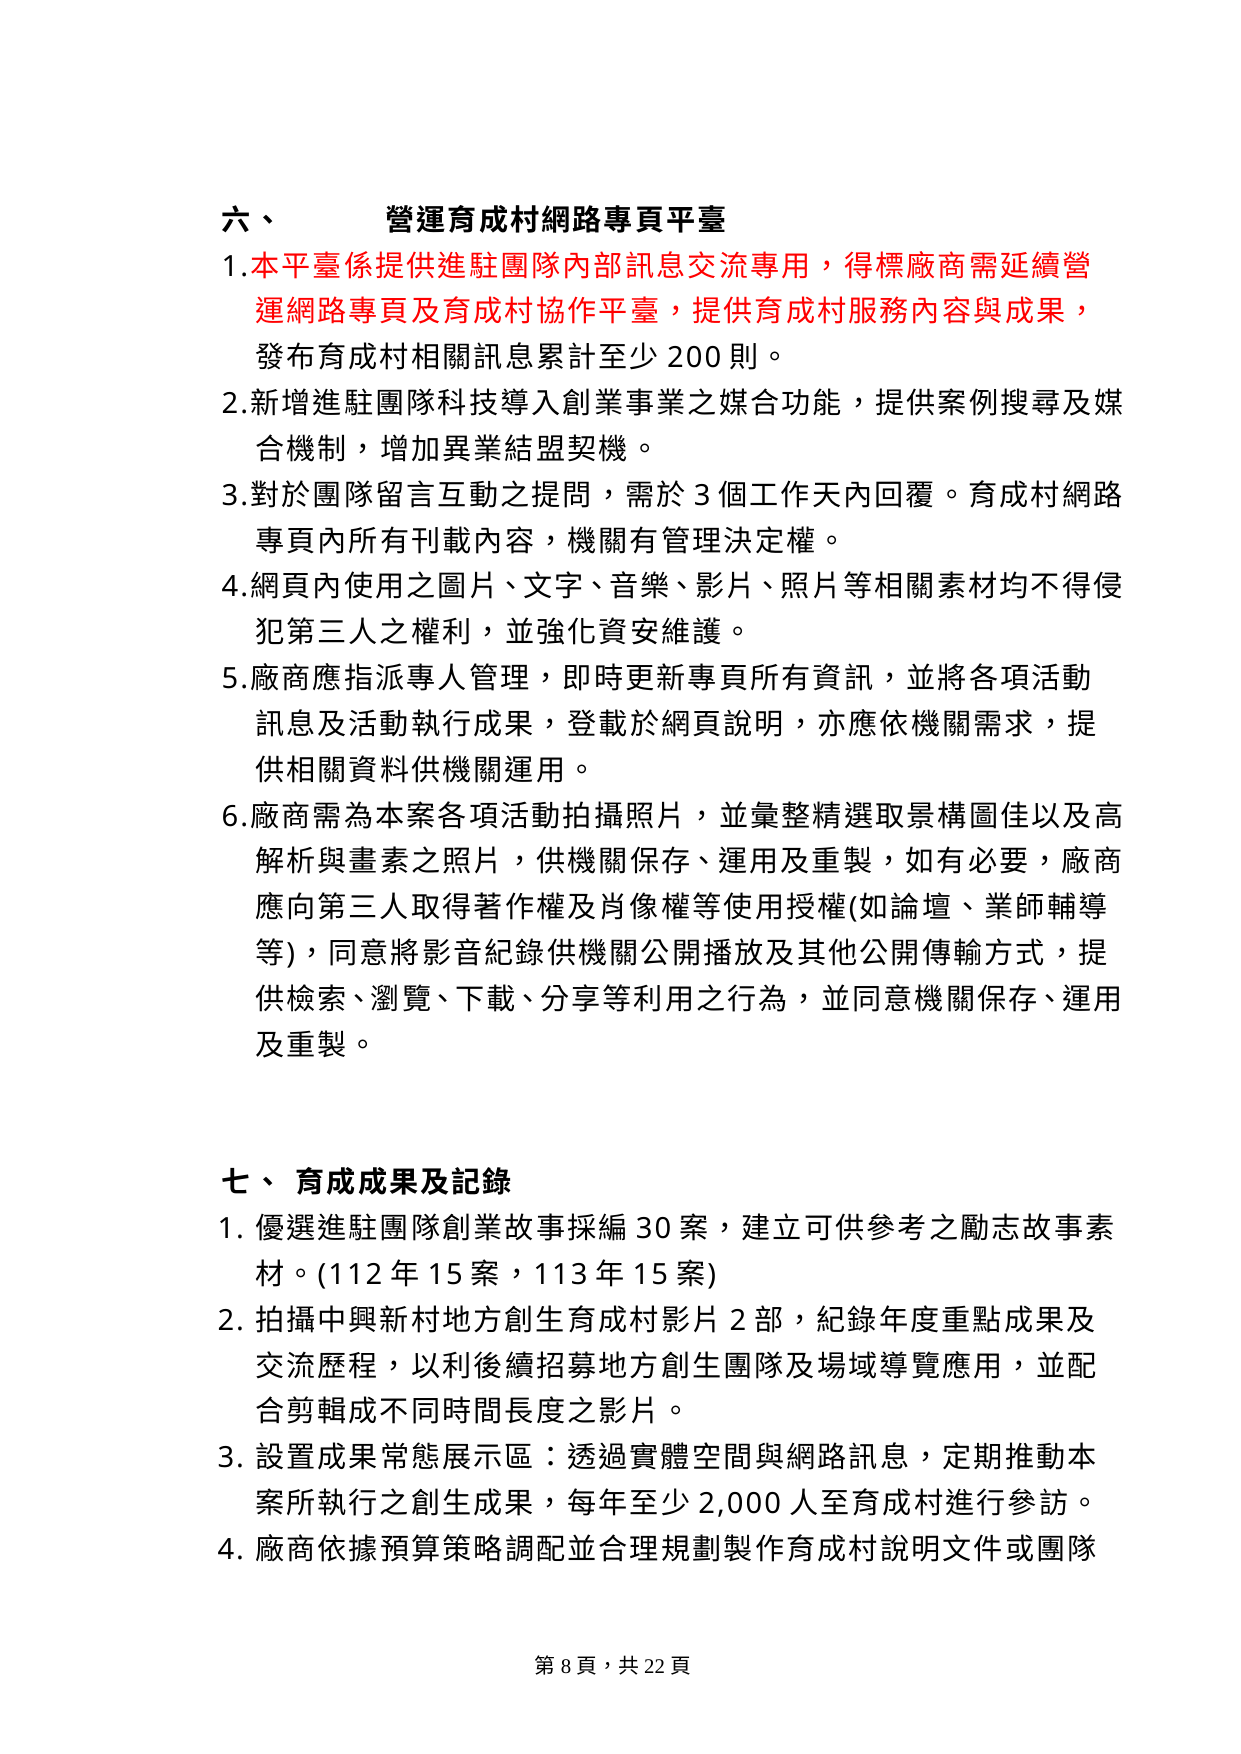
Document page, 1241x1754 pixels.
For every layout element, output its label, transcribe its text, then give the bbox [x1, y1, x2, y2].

list 營運育成村網路專頁平臺 [222, 193, 1122, 239]
list 廠商依據預算策略調配並合理規劃製作育成村說明文件或團隊 [217, 1523, 1122, 1568]
text 2.新增進駐團隊科技導入創業事業之媒合功能，提供案例搜尋及媒合機制，增加異業結盟契機。 [221, 377, 1122, 468]
list 優選進駐團隊創業故事採編30案，建立可供參考之勵志故事素材。(112年15案，113年15案) [217, 1202, 1122, 1293]
text 4.網頁內使用之圖片、文字、音樂、影片、照片等相關素材均不得侵犯第三人之權利，並強化資安維護。 [221, 560, 1122, 652]
text 6.廠商需為本案各項活動拍攝照片，並彙整精選取景構圖佳以及高解析與畫素之照片，供機關保存、運用及重製，如有必要，廠商應向第三人取得著作權及肖像權等使用授權(如論壇、業師輔導等)，同意將影音紀錄供機關公開播放及其他公開傳輸方式，提供檢索、瀏覽、下載、分享等利用之行為，並同意機關保存、運用及重製。 [221, 789, 1122, 1064]
text 5.廠商應指派專人管理，即時更新專頁所有資訊，並將各項活動訊息及活動執行成果，登載於網頁說明，亦應依機關需求，提供相關資料供機關運用。 [221, 652, 1122, 789]
list 育成成果及記錄 [222, 1156, 1122, 1202]
text 1.本平臺係提供進駐團隊內部訊息交流專用，得標廠商需延續營運網路專頁及育成村協作平臺，提供育成村服務內容與成果，發布育成村相關訊息累計至少200則。 [221, 239, 1122, 377]
list 拍攝中興新村地方創生育成村影片2部，紀錄年度重點成果及交流歷程，以利後續招募地方創生團隊及場域導覽應用，並配合剪輯成不同時間長度之影片。 [217, 1293, 1122, 1431]
text 3.對於團隊留言互動之提問，需於3個工作天內回覆。育成村網路專頁內所有刊載內容，機關有管理決定權。 [221, 468, 1122, 560]
list 設置成果常態展示區：透過實體空間與網路訊息，定期推動本案所執行之創生成果，每年至少2,000人至育成村進行參訪。 [217, 1431, 1122, 1523]
